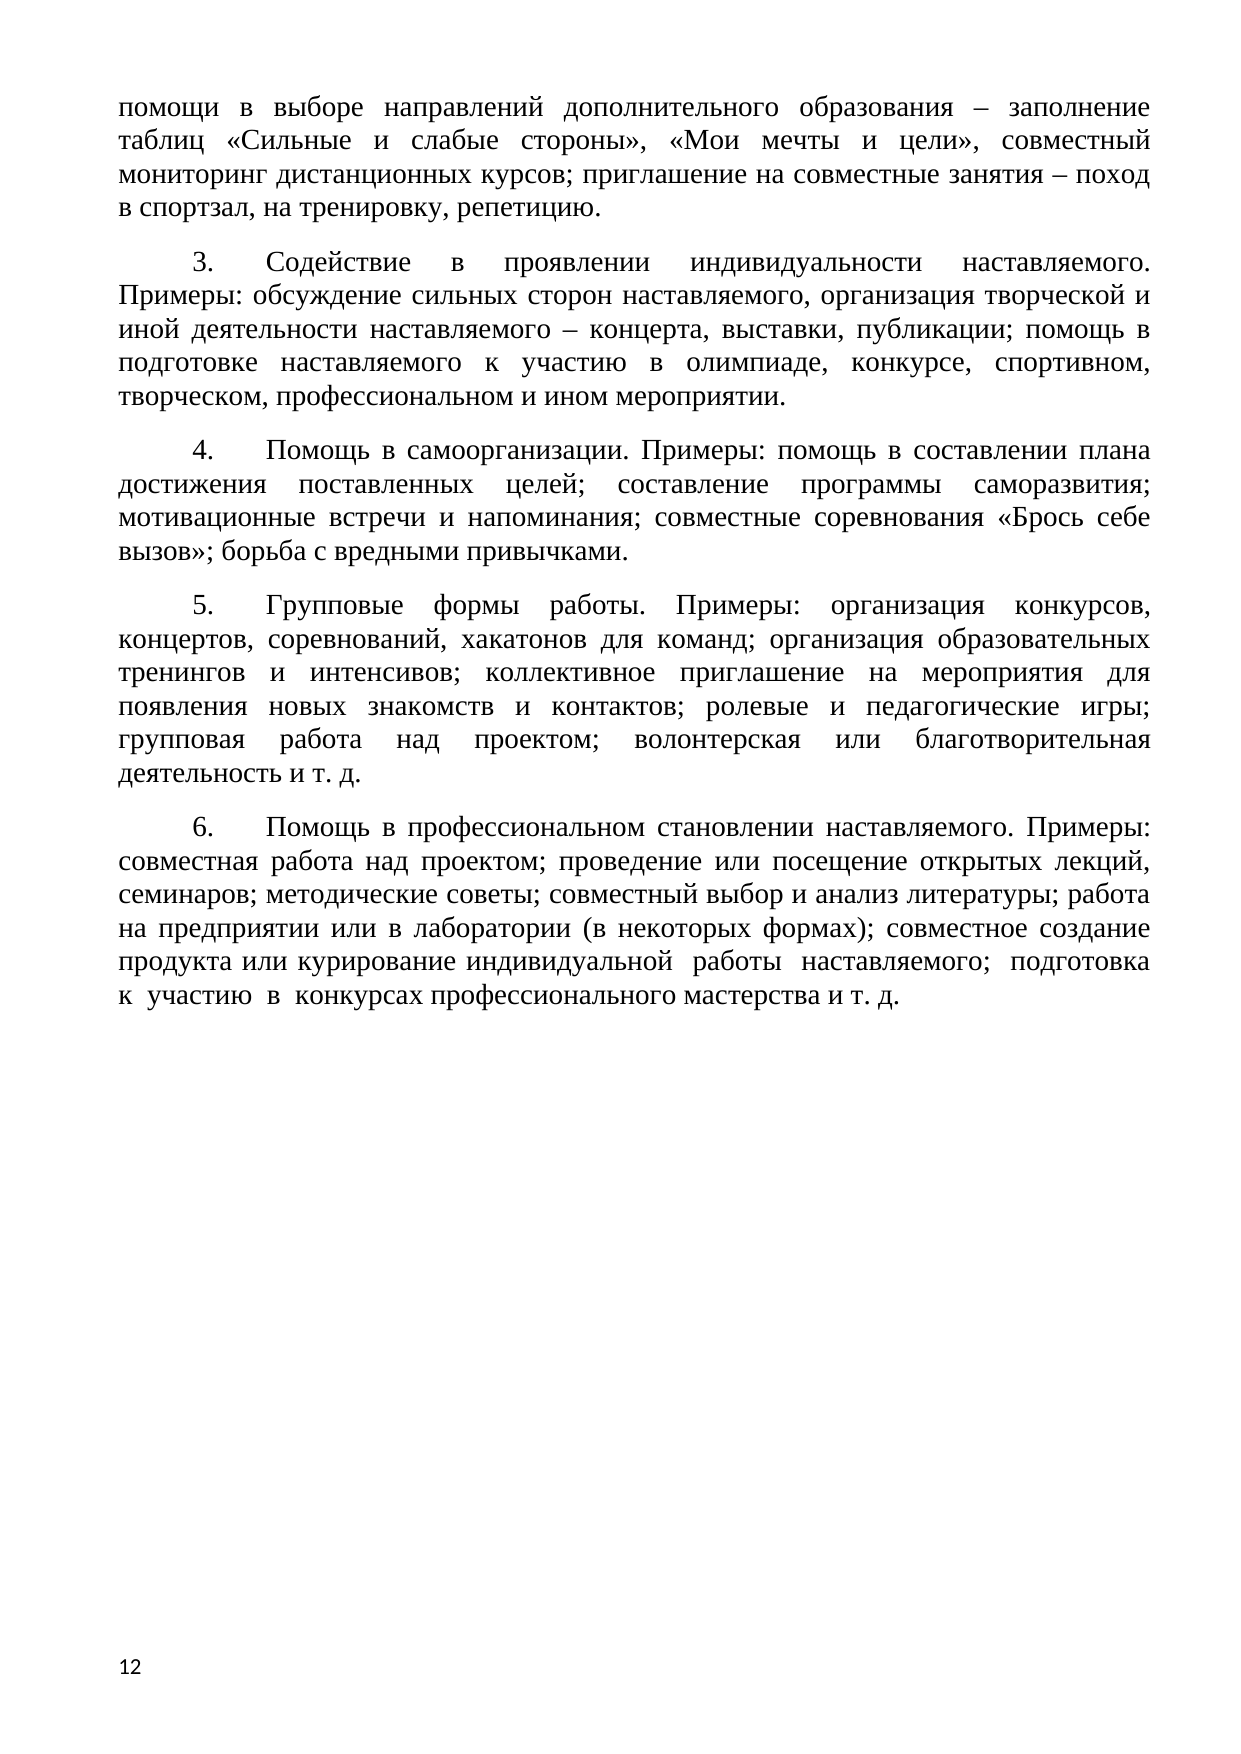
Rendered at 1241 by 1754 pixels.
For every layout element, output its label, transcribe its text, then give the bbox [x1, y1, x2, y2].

list Групповые формы работы. Примеры: организация конкурсов, концертов, соревнований, хакатонов для команд; организация образовательных тренингов и интенсивов; коллективное приглашение на мероприятия для появления новых знакомств и контактов; ролевые и педагогические игры; групповая работа над проектом; волонтерская или благотворительная деятельность и т. д. [118, 587, 1152, 788]
list Помощь в самоорганизации. Примеры: помощь в составлении плана достижения поставленных целей; составление программы саморазвития; мотивационные встречи и напоминания; совместные соревнования «Брось себе вызов»; борьба с вредными привычками. [118, 432, 1152, 566]
list Содействие в проявлении индивидуальности наставляемого. Примеры: обсуждение сильных сторон наставляемого, организация творческой и иной деятельности наставляемого – концерта, выставки, публикации; помощь в подготовке наставляемого к участию в олимпиаде, конкурсе, спортивном, творческом, профессиональном и ином мероприятии. [118, 244, 1152, 411]
list Помощь в профессиональном становлении наставляемого. Примеры: совместная работа над проектом; проведение или посещение открытых лекций, семинаров; методические советы; совместный выбор и анализ литературы; работа на предприятии или в лаборатории (в некоторых формах); совместное создание продукта или курирование индивидуальной работы наставляемого; подготовка к участию в конкурсах профессионального мастерства и т. д. [118, 809, 1152, 1011]
list Поддержка в становлении индивидуальности наставляемого. Примеры: проведение экскурсии на предприятие (в музей, офис); оказание помощи в выборе направлений дополнительного образования – заполнение таблиц «Сильные и слабые стороны», «Мои мечты и цели», совместный мониторинг дистанционных курсов; приглашение на совместные занятия – поход в спортзал, на тренировку, репетицию. [118, 89, 1152, 223]
